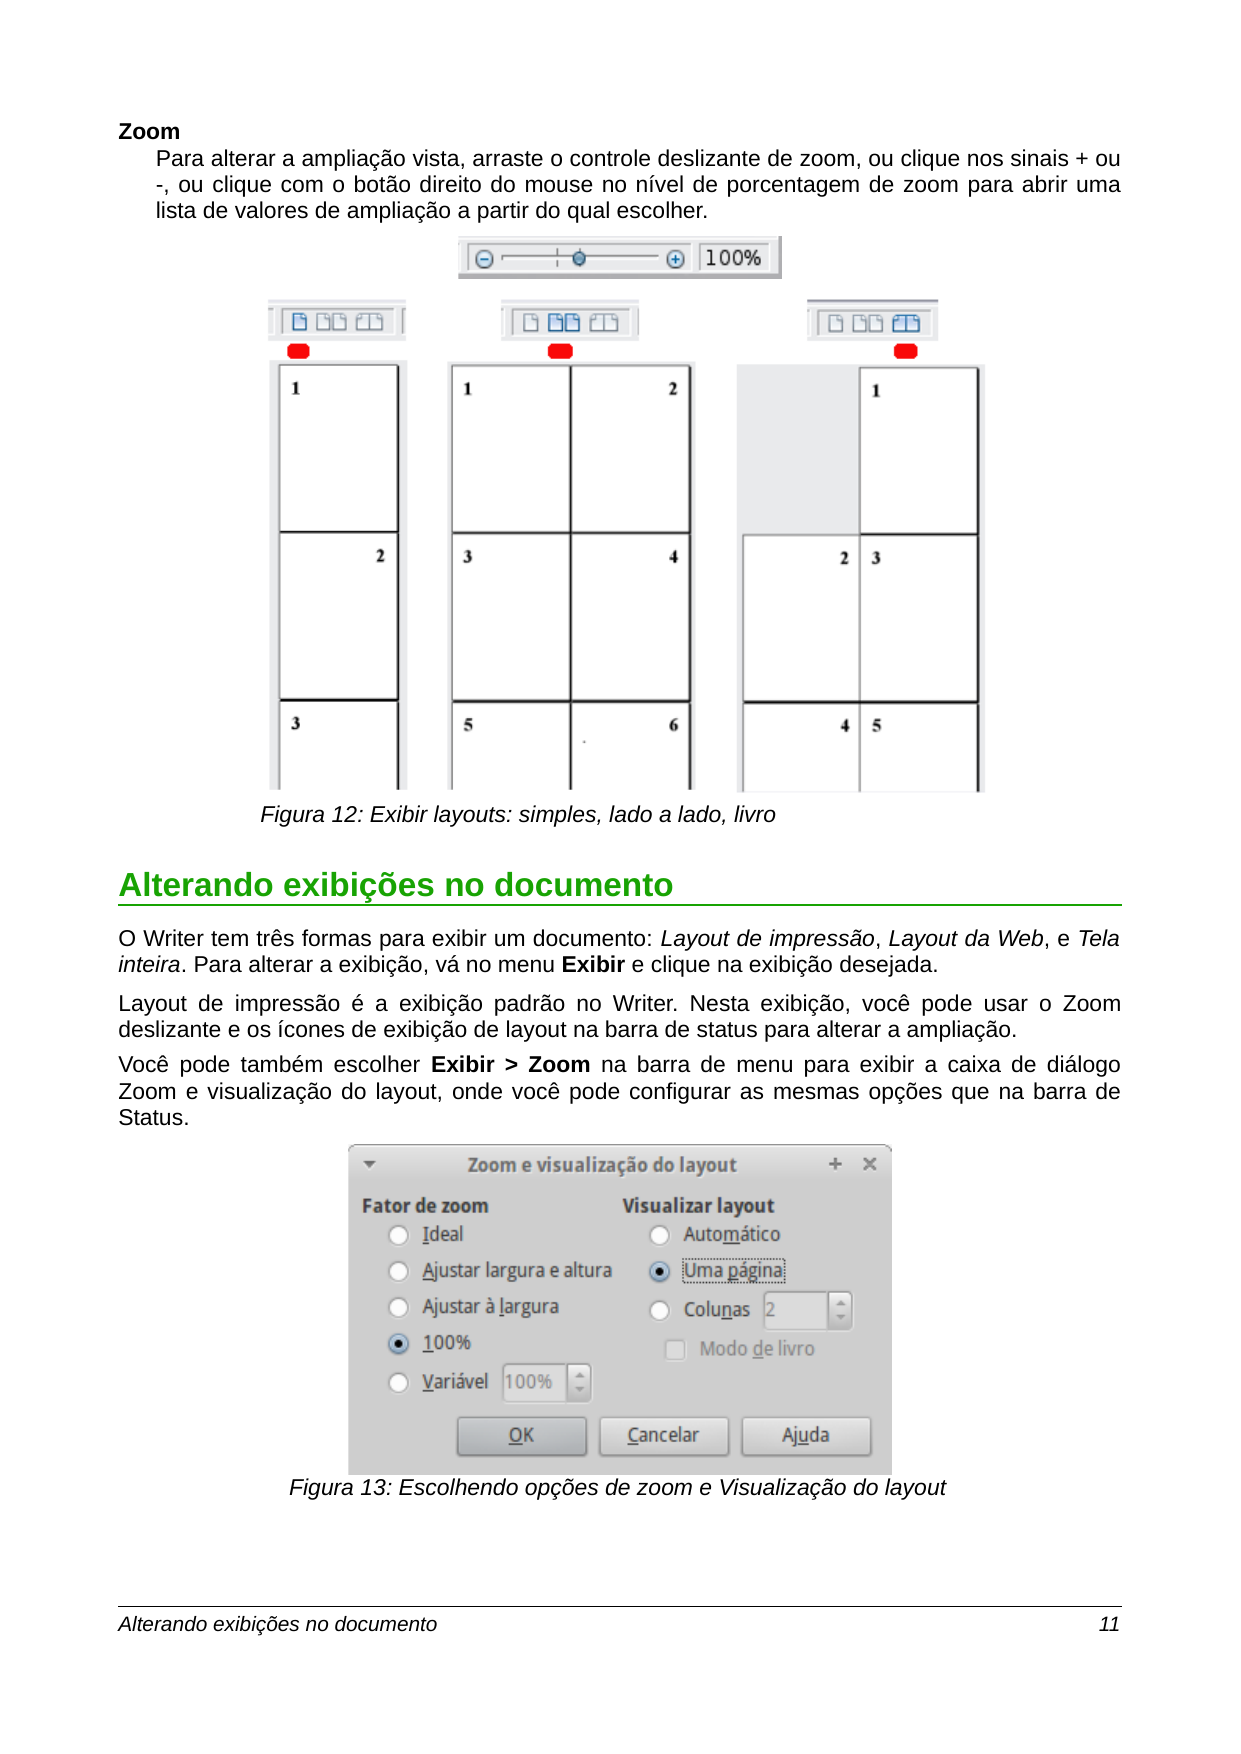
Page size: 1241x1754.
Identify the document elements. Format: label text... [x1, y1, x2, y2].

text O Writer tem três formas para exibir um documento: Layout de impressão, Layout da Web, e Tela inteira. Para alterar a exibição, vá no menu Exibir e clique na exibição desejada. [118, 924, 1122, 977]
text Você pode também escolher Exibir > Zoom na barra de menu para exibir a caixa de diálogo Zoom e visualização do layout, onde você pode configurar as mesmas opções que na barra de Status. [118, 1051, 1122, 1130]
picture [458, 236, 782, 279]
picture [348, 1144, 892, 1475]
text Zoom [118, 118, 1122, 144]
picture [260, 290, 999, 801]
text Para alterar a ampliação vista, arraste o controle deslizante de zoom, ou clique nos sinais + ou -, ou clique com o botão direito do mouse no nível de porcentagem de zoom para abrir uma lista de valores de ampliação a partir do qual escolher. [156, 144, 1122, 223]
text Figura 13: Escolhendo opções de zoom e Visualização do layout [289, 1143, 951, 1501]
subtitle Alterando exibições no documento [118, 865, 1122, 904]
text Figura 12: Exibir layouts: simples, lado a lado, livro [260, 801, 980, 827]
text Layout de impressão é a exibição padrão no Writer. Nesta exibição, você pode usar o Zoom deslizante e os ícones de exibição de layout na barra de status para alterar a ampliação. [118, 990, 1122, 1042]
